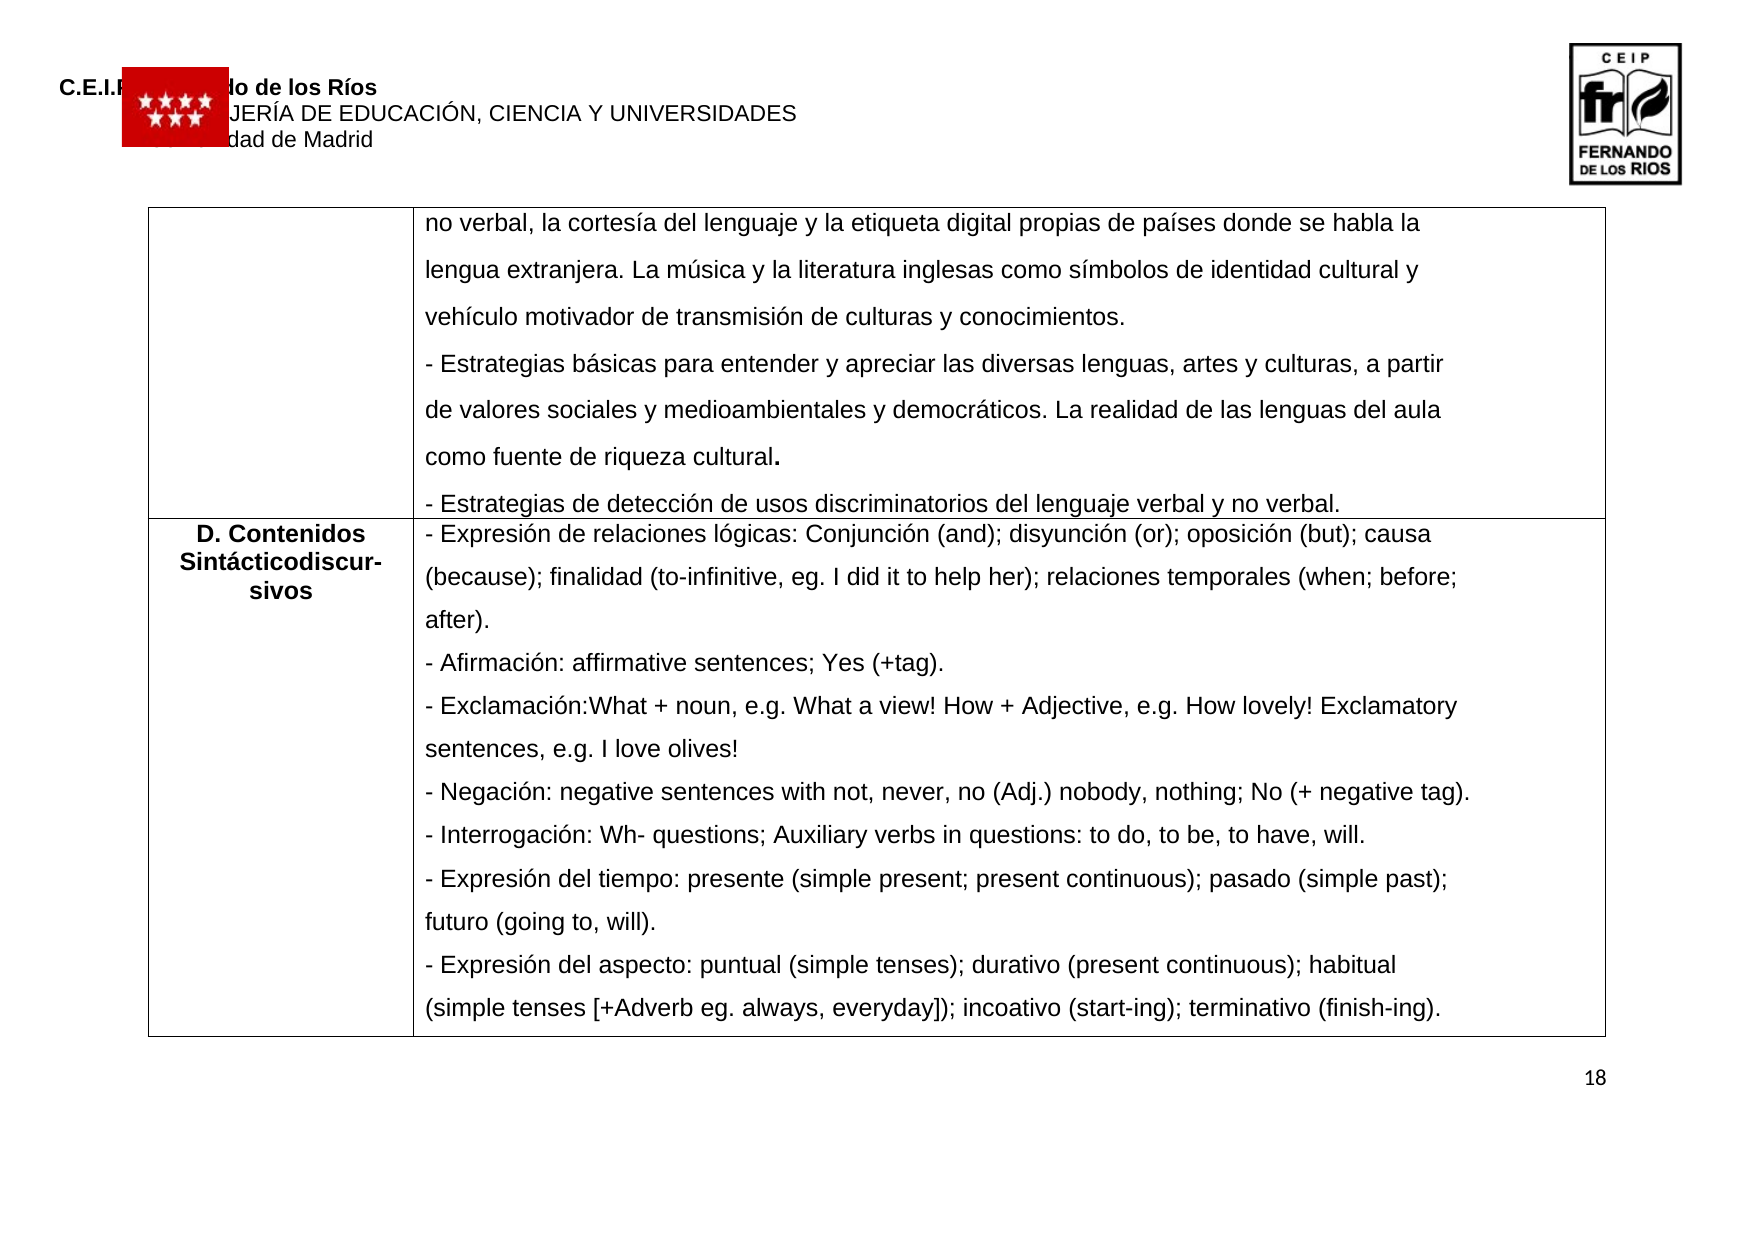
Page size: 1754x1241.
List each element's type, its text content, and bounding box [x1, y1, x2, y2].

table_cell no verbal, la cortesía del lenguaje y la etiqueta digital propias de países donde se habla la lengua extranjera. La música y la literatura inglesas como símbolos de identidad cultural y vehículo motivador de transmisión de culturas y conocimientos. - Estrategias básicas para entender y apreciar las diversas lenguas, artes y culturas, a partir de valores sociales y medioambientales y democráticos. La realidad de las lenguas del aula como fuente de riqueza cultural. - Estrategias de detección de usos discriminatorios del lenguaje verbal y no verbal. [414, 208, 1605, 518]
table_cell - Expresión de relaciones lógicas: Conjunción (and); disyunción (or); oposición (but); causa (because); finalidad (to-infinitive, eg. I did it to help her); relaciones temporales (when; before; after). - Afirmación: affirmative sentences; Yes (+tag). - Exclamación:What + noun, e.g. What a view! How + Adjective, e.g. How lovely! Exclamatory sentences, e.g. I love olives! - Negación: negative sentences with not, never, no (Adj.) nobody, nothing; No (+ negative tag). - Interrogación: Wh- questions; Auxiliary verbs in questions: to do, to be, to have, will. - Expresión del tiempo: presente (simple present; present continuous); pasado (simple past); futuro (going to, will). - Expresión del aspecto: puntual (simple tenses); durativo (present continuous); habitual (simple tenses [+Adverb eg. always, everyday]); incoativo (start-ing); terminativo (finish-ing). [414, 519, 1605, 1036]
table_cell [149, 208, 413, 518]
table_cell D. Contenidos Sintácticodiscur-sivos [149, 519, 413, 1036]
